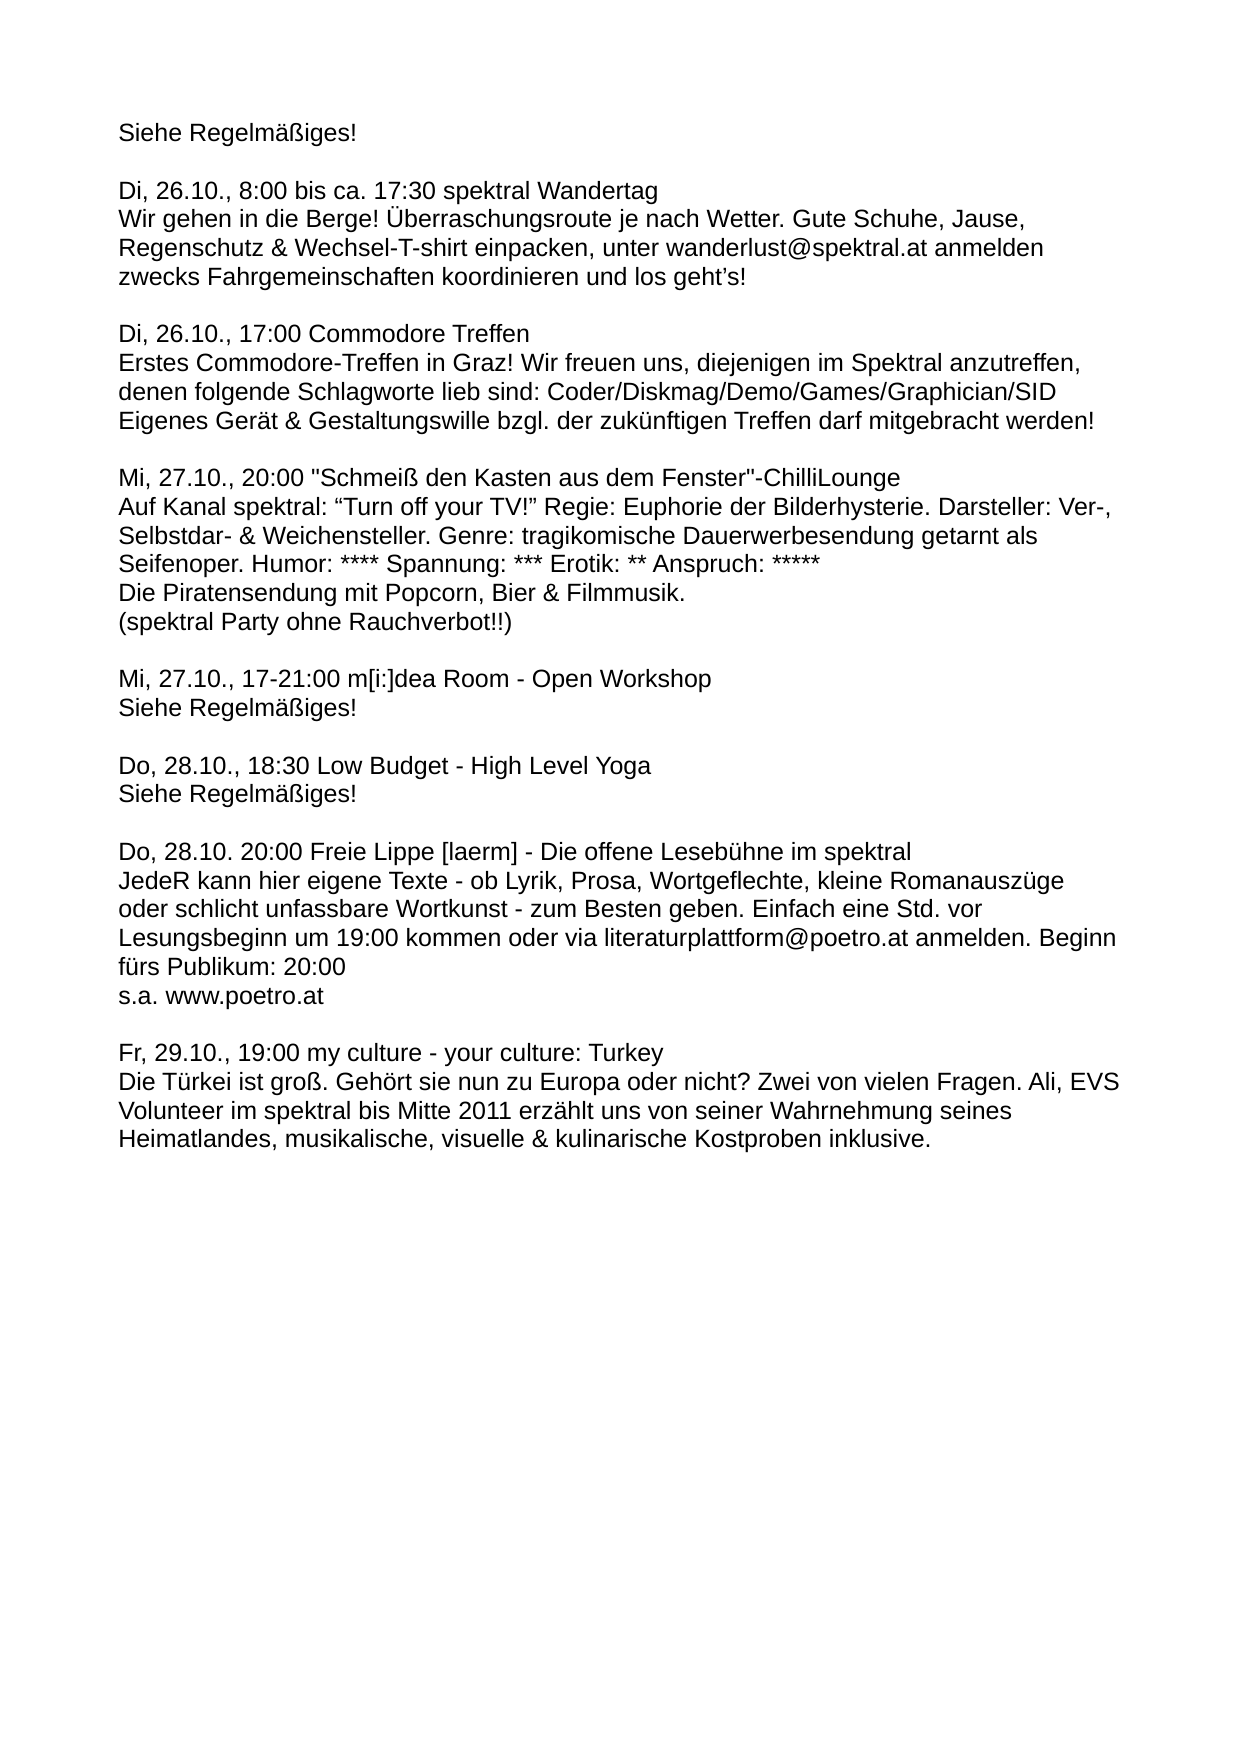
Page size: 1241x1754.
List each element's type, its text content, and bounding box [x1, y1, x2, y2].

text s.a. www.poetro.at [118, 981, 1122, 1009]
text Di, 26.10., 17:00 Commodore Treffen [118, 319, 1122, 348]
text Do, 28.10., 18:30 Low Budget - High Level Yoga [118, 751, 1122, 779]
text Mi, 27.10., 20:00 "Schmeiß den Kasten aus dem Fenster"-ChilliLounge [118, 463, 1122, 492]
text Di, 26.10., 8:00 bis ca. 17:30 spektral Wandertag [118, 176, 1122, 204]
text Siehe Regelmäßiges! [118, 779, 1122, 808]
text Siehe Regelmäßiges! [118, 693, 1122, 722]
text Erstes Commodore-Treffen in Graz! Wir freuen uns, diejenigen im Spektral anzutreffen, denen folgende Schlagworte lieb sind: Coder/Diskmag/Demo/Games/Graphician/SID Eigenes Gerät & Gestaltungswille bzgl. der zukünftigen Treffen darf mitgebracht werden! [118, 348, 1122, 434]
text Mi, 27.10., 17-21:00 m[i:]dea Room - Open Workshop [118, 664, 1122, 693]
text Siehe Regelmäßiges! [118, 118, 1122, 147]
text JedeR kann hier eigene Texte - ob Lyrik, Prosa, Wortgeflechte, kleine Romanauszüge oder schlicht unfassbare Wortkunst - zum Besten geben. Einfach eine Std. vor Lesungsbeginn um 19:00 kommen oder via literaturplattform@poetro.at anmelden. Beginn fürs Publikum: 20:00 [118, 866, 1122, 981]
text Die Piratensendung mit Popcorn, Bier & Filmmusik. [118, 578, 1122, 607]
text Die Türkei ist groß. Gehört sie nun zu Europa oder nicht? Zwei von vielen Fragen. Ali, EVS Volunteer im spektral bis Mitte 2011 erzählt uns von seiner Wahrnehmung seines Heimatlandes, musikalische, visuelle & kulinarische Kostproben inklusive. [118, 1067, 1122, 1153]
text Wir gehen in die Berge! Überraschungsroute je nach Wetter. Gute Schuhe, Jause, Regenschutz & Wechsel-T-shirt einpacken, unter wanderlust@spektral.at anmelden zwecks Fahrgemeinschaften koordinieren und los geht’s! [118, 204, 1122, 291]
text Auf Kanal spektral: “Turn off your TV!” Regie: Euphorie der Bilderhysterie. Darsteller: Ver-, Selbstdar- & Weichensteller. Genre: tragikomische Dauerwerbesendung getarnt als Seifenoper. Humor: **** Spannung: *** Erotik: ** Anspruch: ***** [118, 492, 1122, 578]
text (spektral Party ohne Rauchverbot!!) [118, 607, 1122, 636]
text Fr, 29.10., 19:00 my culture - your culture: Turkey [118, 1038, 1122, 1067]
text Do, 28.10. 20:00 Freie Lippe [laerm] - Die offene Lesebühne im spektral [118, 837, 1122, 866]
